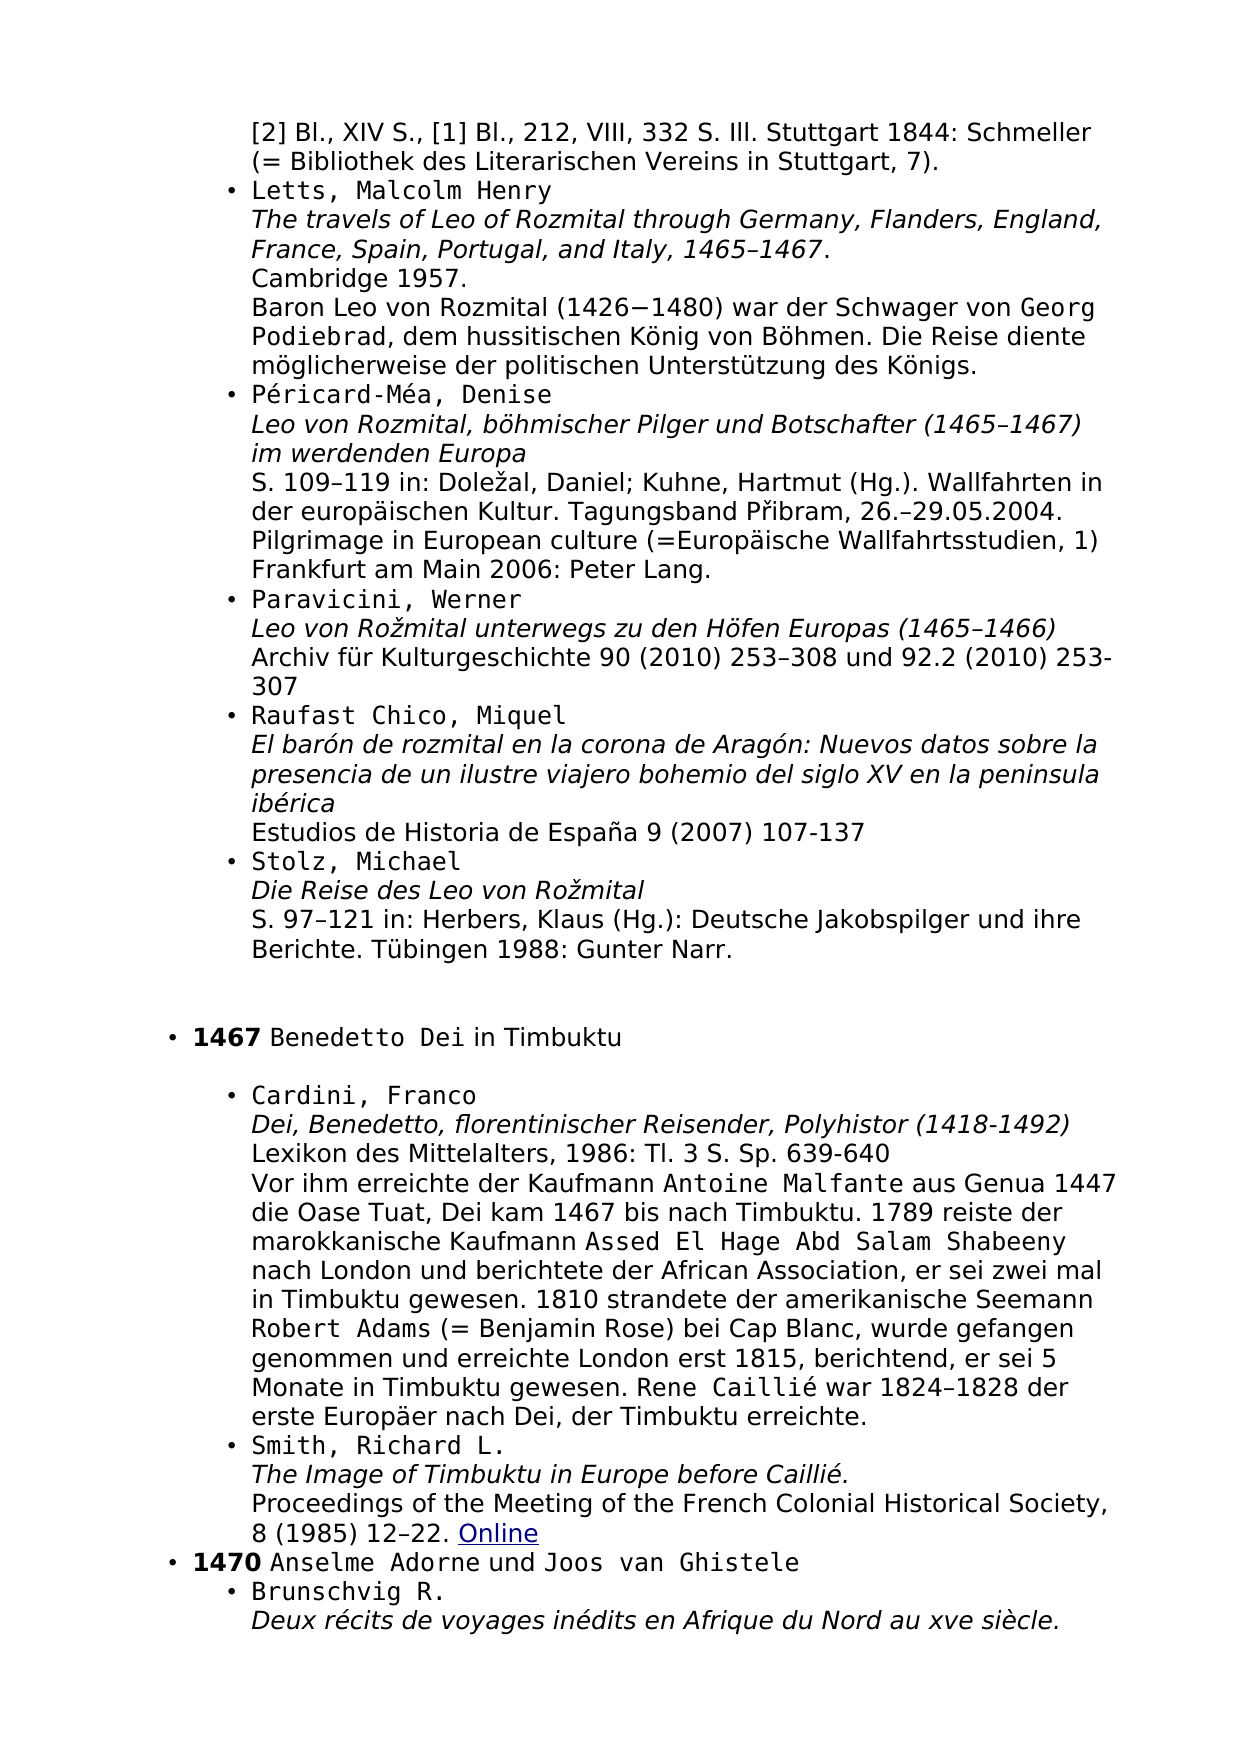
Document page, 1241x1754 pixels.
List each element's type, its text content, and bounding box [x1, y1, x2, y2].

list Letts, Malcolm Henry The travels of Leo of Rozmital through Germany, Flanders, England, France, Spain, Portugal, and Italy, 1465–1467. Cambridge 1957. Baron Leo von Rozmital (1426−1480) war der Schwager von Georg Podiebrad, dem hussitischen König von Böhmen. Die Reise diente möglicherweise der politischen Unterstützung des Königs. [236, 176, 1122, 381]
list [2] Bl., XIV S., [1] Bl., 212, VIII, 332 S. Ill. Stuttgart 1844: Schmeller (= Bibliothek des Literarischen Vereins in Stuttgart, 7). [236, 118, 1122, 176]
list Stolz, Michael Die Reise des Leo von Rožmital S. 97–121 in: Herbers, Klaus (Hg.): Deutsche Jakobspilger und ihre Berichte. Tübingen 1988: Gunter Narr. [236, 847, 1122, 964]
list Cardini, Franco Dei, Benedetto, florentinischer Reisender, Polyhistor (1418-1492) Lexikon des Mittelalters, 1986: Tl. 3 S. Sp. 639-640 Vor ihm erreichte der Kaufmann Antoine Malfante aus Genua 1447 die Oase Tuat, Dei kam 1467 bis nach Timbuktu. 1789 reiste der marokkanische Kaufmann Assed El Hage Abd Salam Shabeeny nach London und berichtete der African Association, er sei zwei mal in Timbuktu gewesen. 1810 strandete der amerikanische Seemann Robert Adams (= Benjamin Rose) bei Cap Blanc, wurde gefangen genommen und erreichte London erst 1815, berichtend, er sei 5 Monate in Timbuktu gewesen. Rene Caillié war 1824–1828 der erste Europäer nach Dei, der Timbuktu erreichte. [236, 1081, 1122, 1431]
list Péricard-Méa, Denise Leo von Rozmital, böhmischer Pilger und Botschafter (1465–1467) im werdenden Europa S. 109–119 in: Doležal, Daniel; Kuhne, Hartmut (Hg.). Wallfahrten in der europäischen Kultur. Tagungsband Přibram, 26.–29.05.2004. Pilgrimage in European culture (=Europäische Wallfahrtsstudien, 1) Frankfurt am Main 2006: Peter Lang. [236, 381, 1122, 585]
list Smith, Richard L. The Image of Timbuktu in Europe before Caillié. Proceedings of the Meeting of the French Colonial Historical Society, 8 (1985) 12–22. Online [236, 1431, 1122, 1548]
list Raufast Chico, Miquel El barón de rozmital en la corona de Aragón: Nuevos datos sobre la presencia de un ilustre viajero bohemio del siglo XV en la peninsula ibérica Estudios de Historia de España 9 (2007) 107-137 [236, 701, 1122, 847]
list 1470 Anselme Adorne und Joos van Ghistele [177, 1548, 1122, 1577]
list 1467 Benedetto Dei in Timbuktu [177, 1023, 1122, 1081]
list Paravicini, Werner Leo von Rožmital unterwegs zu den Höfen Europas (1465–1466) Archiv für Kulturgeschichte 90 (2010) 253–308 und 92.2 (2010) 253-307 [236, 585, 1122, 701]
list Brunschvig R. Deux récits de voyages inédits en Afrique du Nord au xve siècle. [236, 1577, 1122, 1635]
